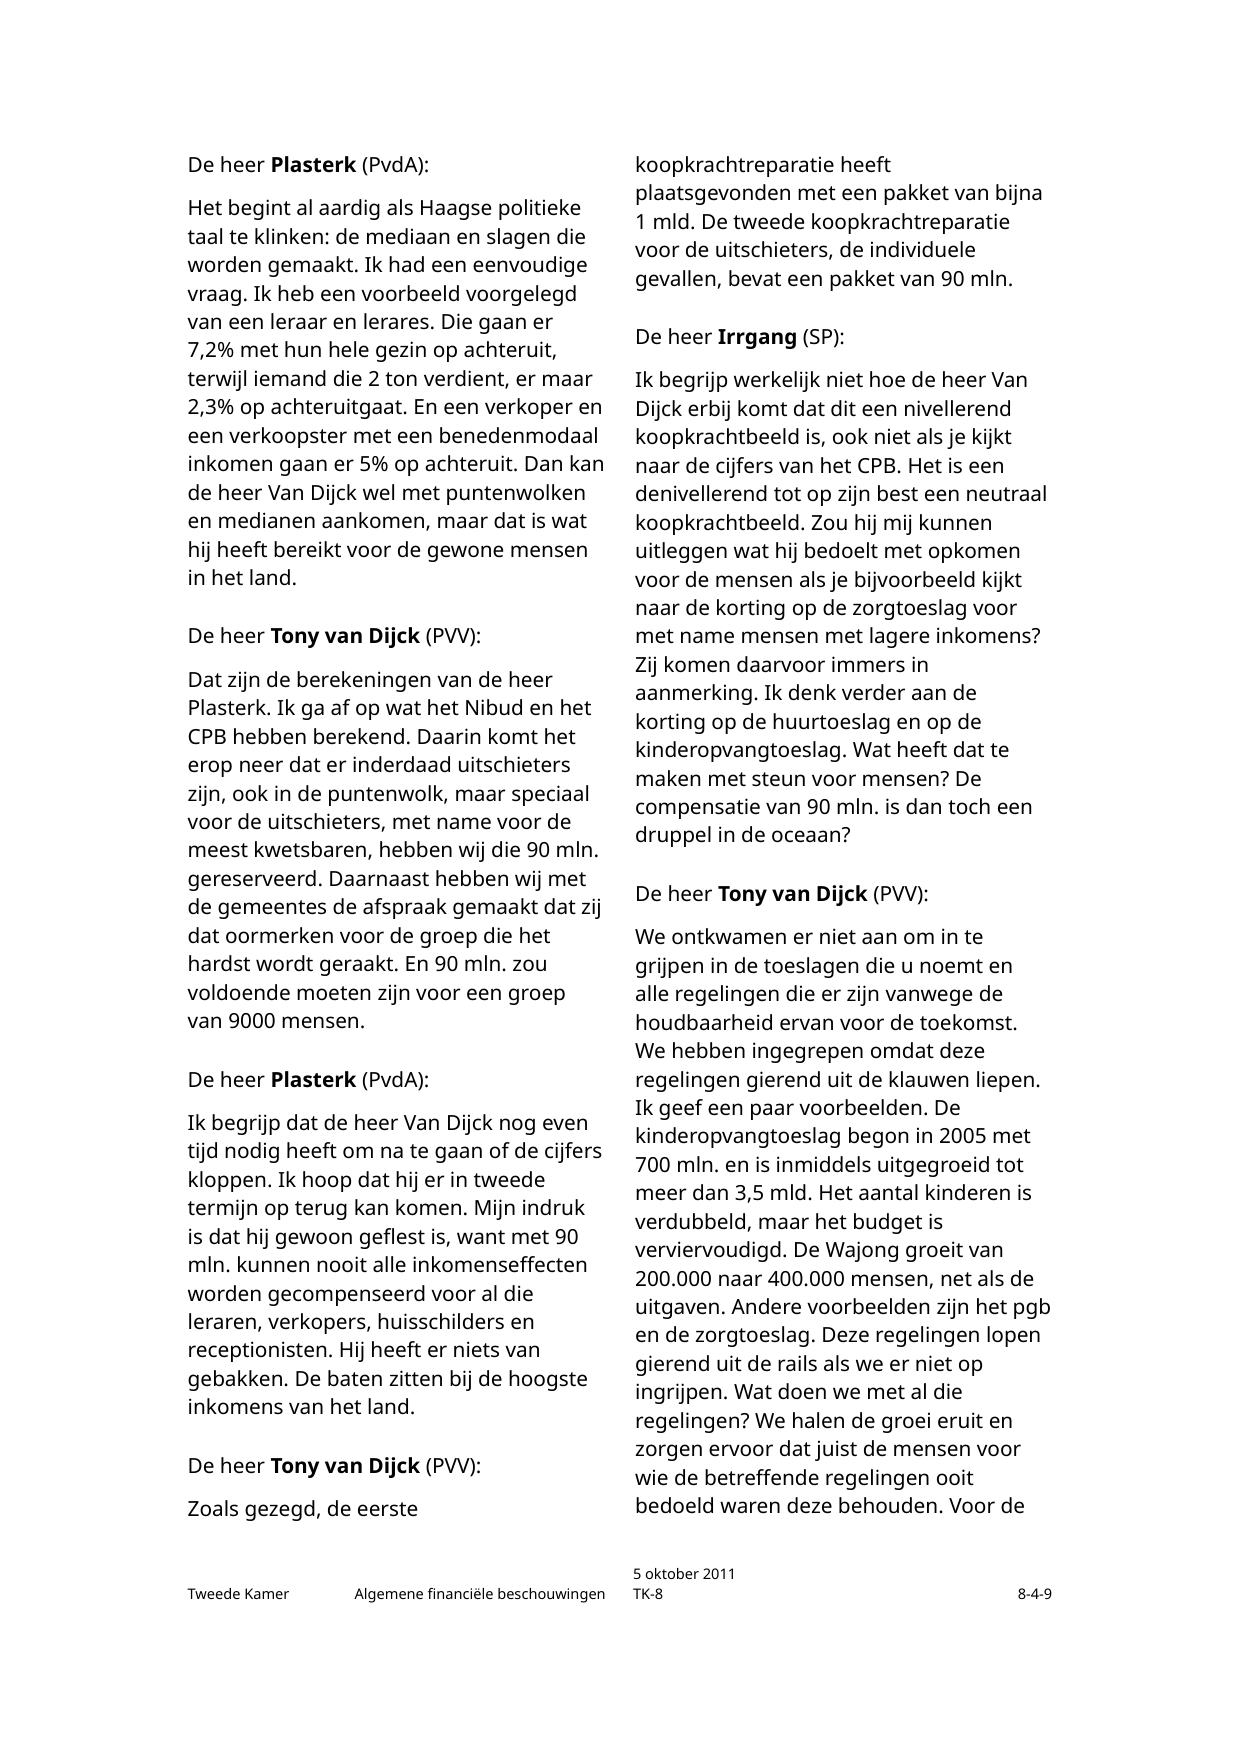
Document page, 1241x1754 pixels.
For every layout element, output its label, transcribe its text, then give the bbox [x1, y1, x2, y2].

text De heer Tony van Dijck (PVV): [635, 879, 1053, 907]
text Ik begrijp werkelijk niet hoe de heer Van Dijck erbij komt dat dit een nivellerend koopkrachtbeeld is, ook niet als je kijkt naar de cijfers van het CPB. Het is een denivellerend tot op zijn best een neutraal koopkrachtbeeld. Zou hij mij kunnen uitleggen wat hij bedoelt met opkomen voor de mensen als je bijvoorbeeld kijkt naar de korting op de zorgtoeslag voor met name mensen met lagere inkomens? Zij komen daarvoor immers in aanmerking. Ik denk verder aan de korting op de huurtoeslag en op de kinderopvangtoeslag. Wat heeft dat te maken met steun voor mensen? De compensatie van 90 mln. is dan toch een druppel in de oceaan? [635, 366, 1053, 849]
text De heer Plasterk (PvdA): [187, 150, 605, 178]
text Dat zijn de berekeningen van de heer Plasterk. Ik ga af op wat het Nibud en het CPB hebben berekend. Daarin komt het erop neer dat er inderdaad uitschieters zijn, ook in de puntenwolk, maar speciaal voor de uitschieters, met name voor de meest kwetsbaren, hebben wij die 90 mln. gereserveerd. Daarnaast hebben wij met de gemeentes de afspraak gemaakt dat zij dat oormerken voor de groep die het hardst wordt geraakt. En 90 mln. zou voldoende moeten zijn voor een groep van 9000 mensen. [187, 665, 605, 1035]
text Ik begrijp dat de heer Van Dijck nog even tijd nodig heeft om na te gaan of de cijfers kloppen. Ik hoop dat hij er in tweede termijn op terug kan komen. Mijn indruk is dat hij gewoon geflest is, want met 90 mln. kunnen nooit alle inkomenseffecten worden gecompenseerd voor al die leraren, verkopers, huisschilders en receptionisten. Hij heeft er niets van gebakken. De baten zitten bij de hoogste inkomens van het land. [187, 1108, 605, 1421]
text Het begint al aardig als Haagse politieke taal te klinken: de mediaan en slagen die worden gemaakt. Ik had een eenvoudige vraag. Ik heb een voorbeeld voorgelegd van een leraar en lerares. Die gaan er 7,2% met hun hele gezin op achteruit, terwijl iemand die 2 ton verdient, er maar 2,3% op achteruitgaat. En een verkoper en een verkoopster met een benedenmodaal inkomen gaan er 5% op achteruit. Dan kan de heer Van Dijck wel met puntenwolken en medianen aankomen, maar dat is wat hij heeft bereikt voor de gewone mensen in het land. [187, 193, 605, 592]
text koopkrachtreparatie heeft plaatsgevonden met een pakket van bijna 1 mld. De tweede koopkrachtreparatie voor de uitschieters, de individuele gevallen, bevat een pakket van 90 mln. [635, 150, 1053, 292]
text Zoals gezegd, de eerste [187, 1494, 605, 1523]
text De heer Irrgang (SP): [635, 322, 1053, 351]
text De heer Plasterk (PvdA): [187, 1065, 605, 1093]
text We ontkwamen er niet aan om in te grijpen in de toeslagen die u noemt en alle regelingen die er zijn vanwege de houdbaarheid ervan voor de toekomst. We hebben ingegrepen omdat deze regelingen gierend uit de klauwen liepen. Ik geef een paar voorbeelden. De kinderopvangtoeslag begon in 2005 met 700 mln. en is inmiddels uitgegroeid tot meer dan 3,5 mld. Het aantal kinderen is verdubbeld, maar het budget is verviervoudigd. De Wajong groeit van 200.000 naar 400.000 mensen, net als de uitgaven. Andere voorbeelden zijn het pgb en de zorgtoeslag. Deze regelingen lopen gierend uit de rails als we er niet op ingrijpen. Wat doen we met al die regelingen? We halen de groei eruit en zorgen ervoor dat juist de mensen voor wie de betreffende regelingen ooit bedoeld waren deze behouden. Voor de [635, 922, 1053, 1520]
text De heer Tony van Dijck (PVV): [187, 622, 605, 650]
text De heer Tony van Dijck (PVV): [187, 1451, 605, 1479]
